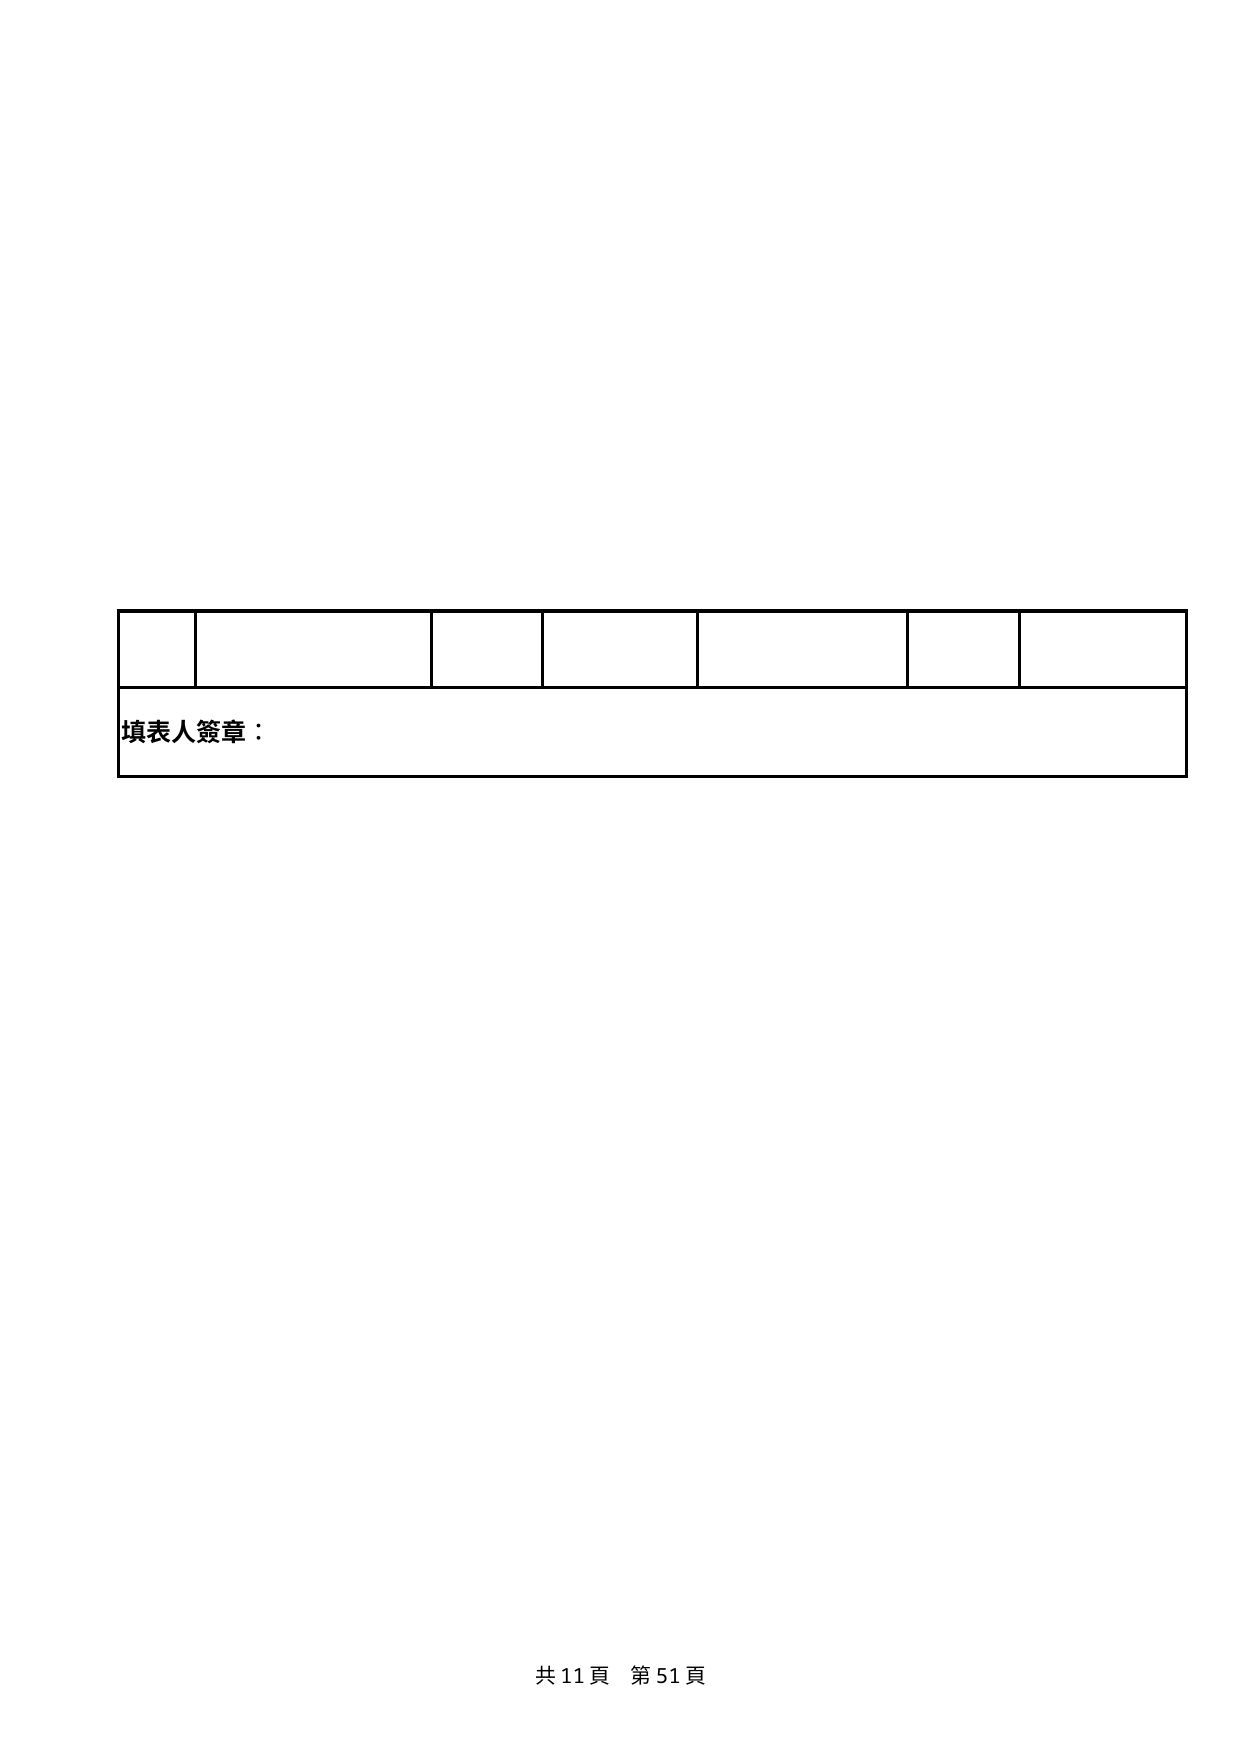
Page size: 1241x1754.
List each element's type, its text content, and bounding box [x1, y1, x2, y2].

table_cell [120, 613, 194, 686]
table_cell [699, 613, 906, 686]
table_cell [433, 613, 541, 686]
table_cell [197, 613, 430, 686]
table_cell 填表人簽章： 填表日期： 115 年 月 日 [120, 689, 1185, 774]
table_cell [1021, 613, 1185, 686]
table_cell [909, 613, 1018, 686]
table_cell [544, 613, 696, 686]
